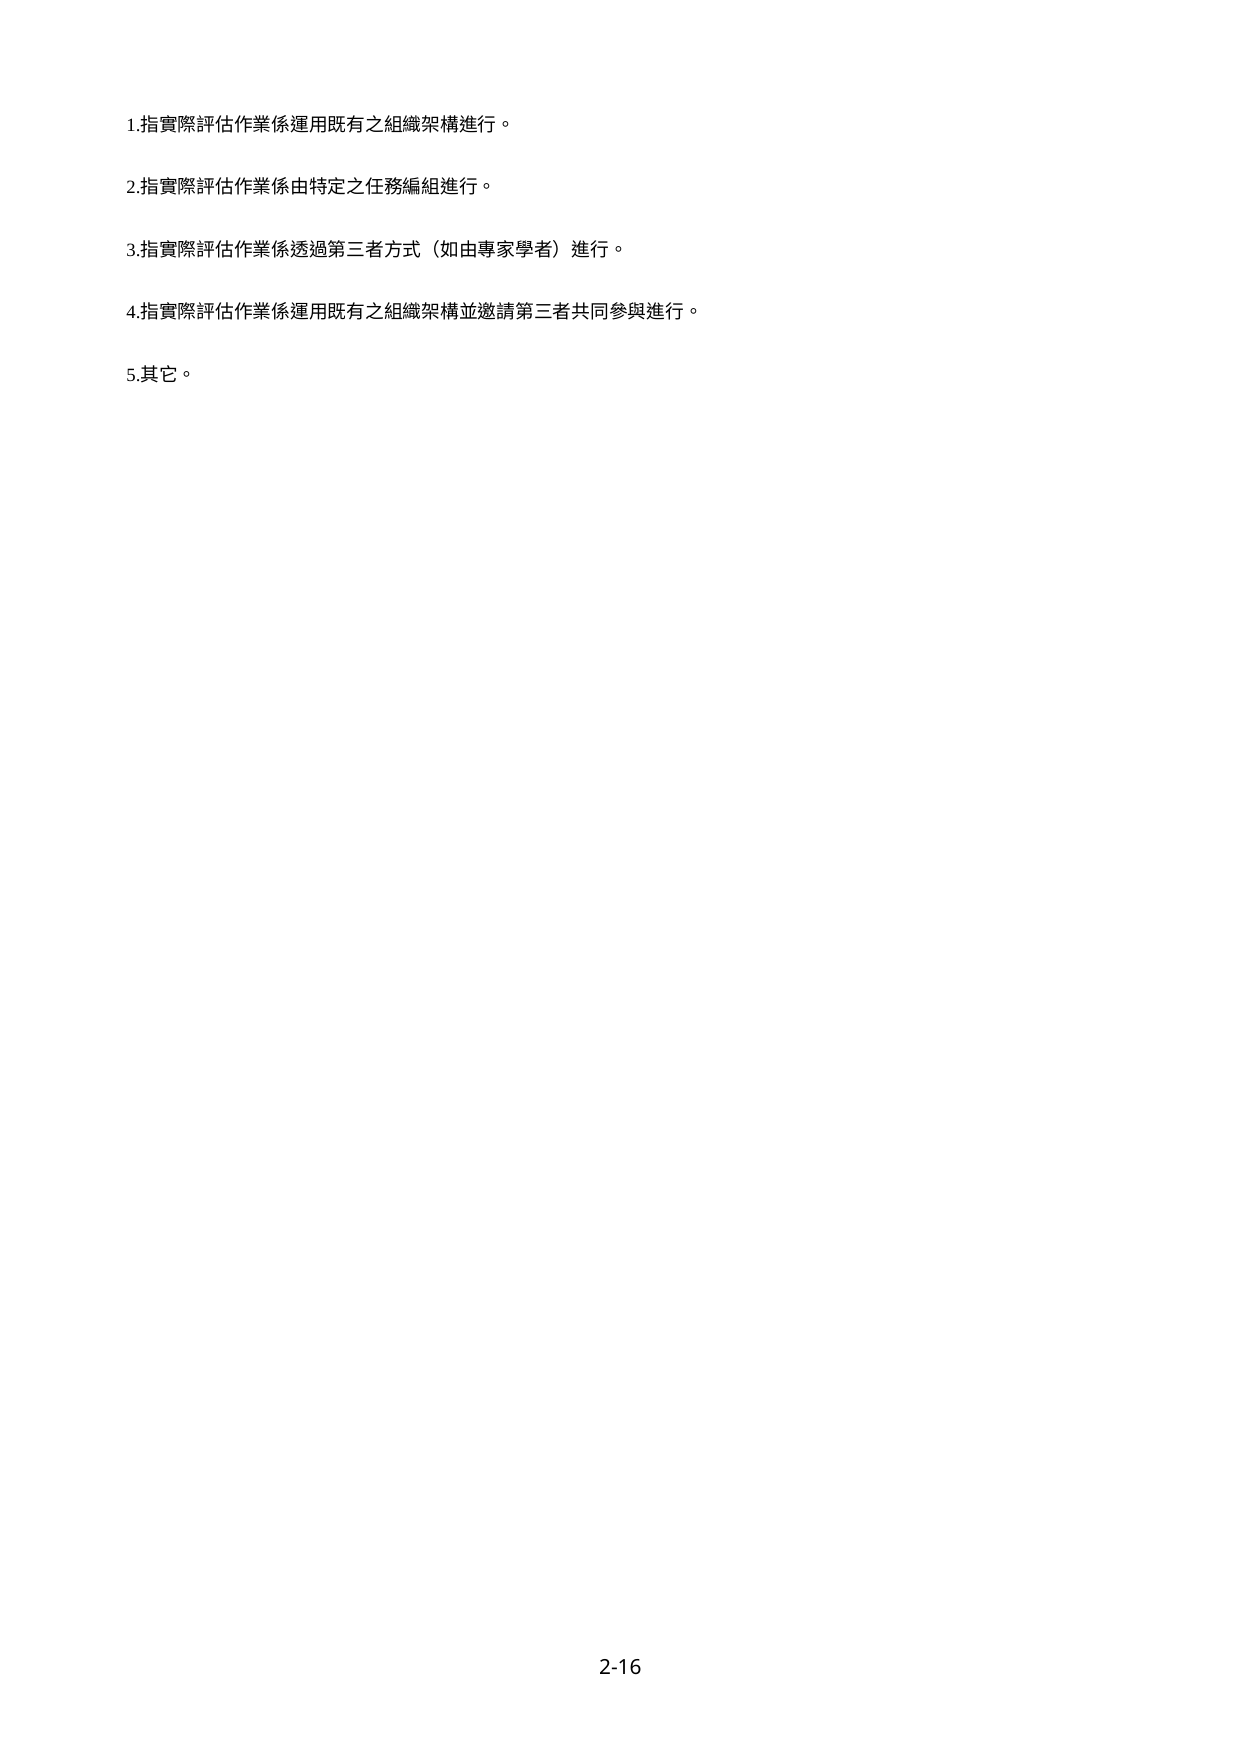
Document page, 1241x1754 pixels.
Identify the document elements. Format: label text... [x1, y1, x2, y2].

text 4.指實際評估作業係運用既有之組織架構並邀請第三者共同參與進行。 [89, 269, 1152, 331]
text 2.指實際評估作業係由特定之任務編組進行。 [89, 144, 1152, 206]
text 3.指實際評估作業係透過第三者方式（如由專家學者）進行。 [89, 206, 1152, 269]
text 5.其它。 [89, 331, 1152, 394]
text 1.指實際評估作業係運用既有之組織架構進行。 [89, 81, 1152, 144]
